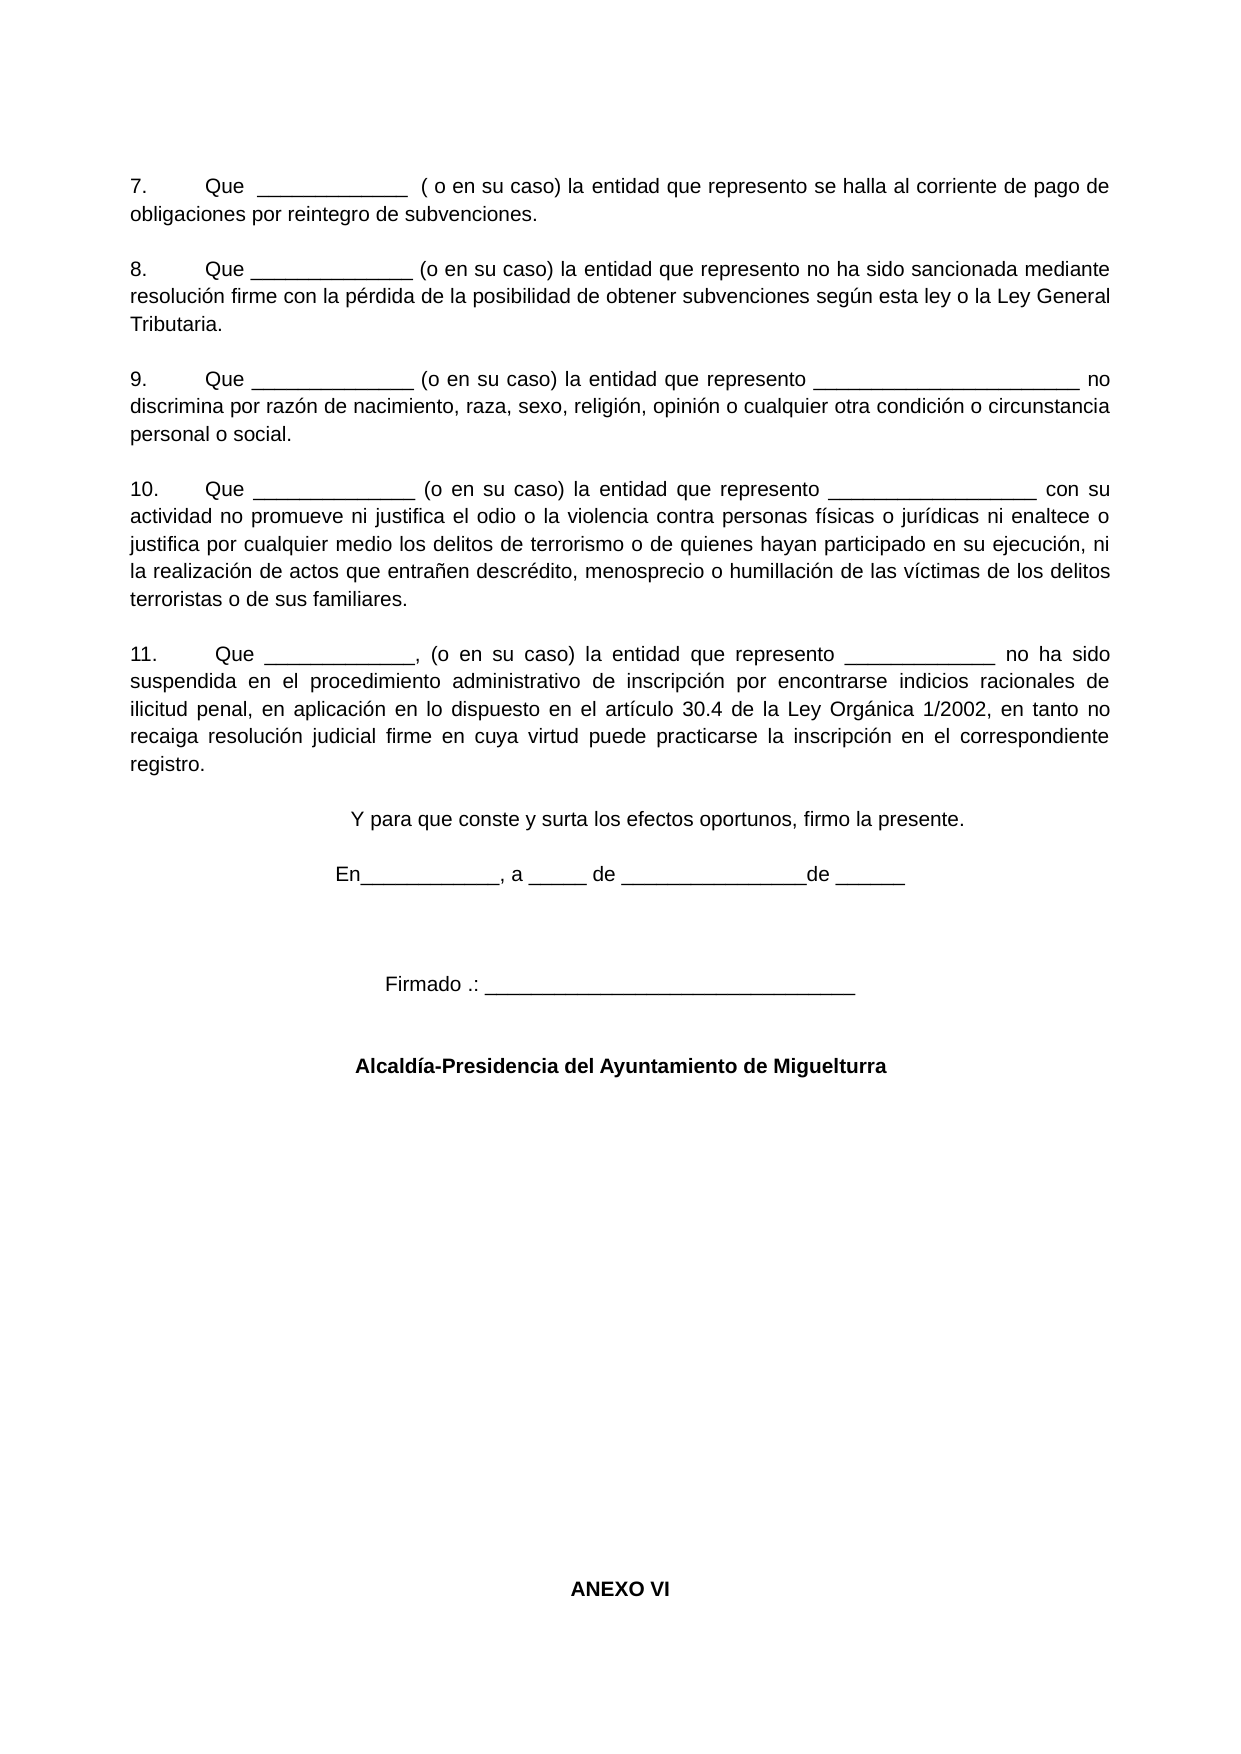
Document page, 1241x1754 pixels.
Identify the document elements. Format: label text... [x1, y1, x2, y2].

text Firmado .: ________________________________ [130, 972, 1110, 996]
list Que ______________ (o en su caso) la entidad que represento no ha sido sancionada mediante resolución firme con la pérdida de la posibilidad de obtener subvenciones según esta ley o la Ley General Tributaria. [130, 257, 1110, 336]
list Que _____________ ( o en su caso) la entidad que represento se halla al corriente de pago de obligaciones por reintegro de subvenciones. [130, 174, 1110, 226]
text ANEXO VI [130, 1577, 1110, 1601]
text Y para que conste y surta los efectos oportunos, firmo la presente. [130, 807, 1110, 831]
text Alcaldía-Presidencia del Ayuntamiento de Miguelturra [130, 1054, 1110, 1078]
text En____________, a _____ de ________________de ______ [130, 862, 1110, 886]
list Que ______________ (o en su caso) la entidad que represento __________________ con su actividad no promueve ni justifica el odio o la violencia contra personas físicas o jurídicas ni enaltece o justifica por cualquier medio los delitos de terrorismo o de quienes hayan participado en su ejecución, ni la realización de actos que entrañen descrédito, menosprecio o humillación de las víctimas de los delitos terroristas o de sus familiares. [130, 477, 1110, 611]
list Que ______________ (o en su caso) la entidad que represento _______________________ no discrimina por razón de nacimiento, raza, sexo, religión, opinión o cualquier otra condición o circunstancia personal o social. [130, 367, 1110, 446]
list Que _____________, (o en su caso) la entidad que represento _____________ no ha sido suspendida en el procedimiento administrativo de inscripción por encontrarse indicios racionales de ilicitud penal, en aplicación en lo dispuesto en el artículo 30.4 de la Ley Orgánica 1/2002, en tanto no recaiga resolución judicial firme en cuya virtud puede practicarse la inscripción en el correspondiente registro. [130, 642, 1110, 776]
